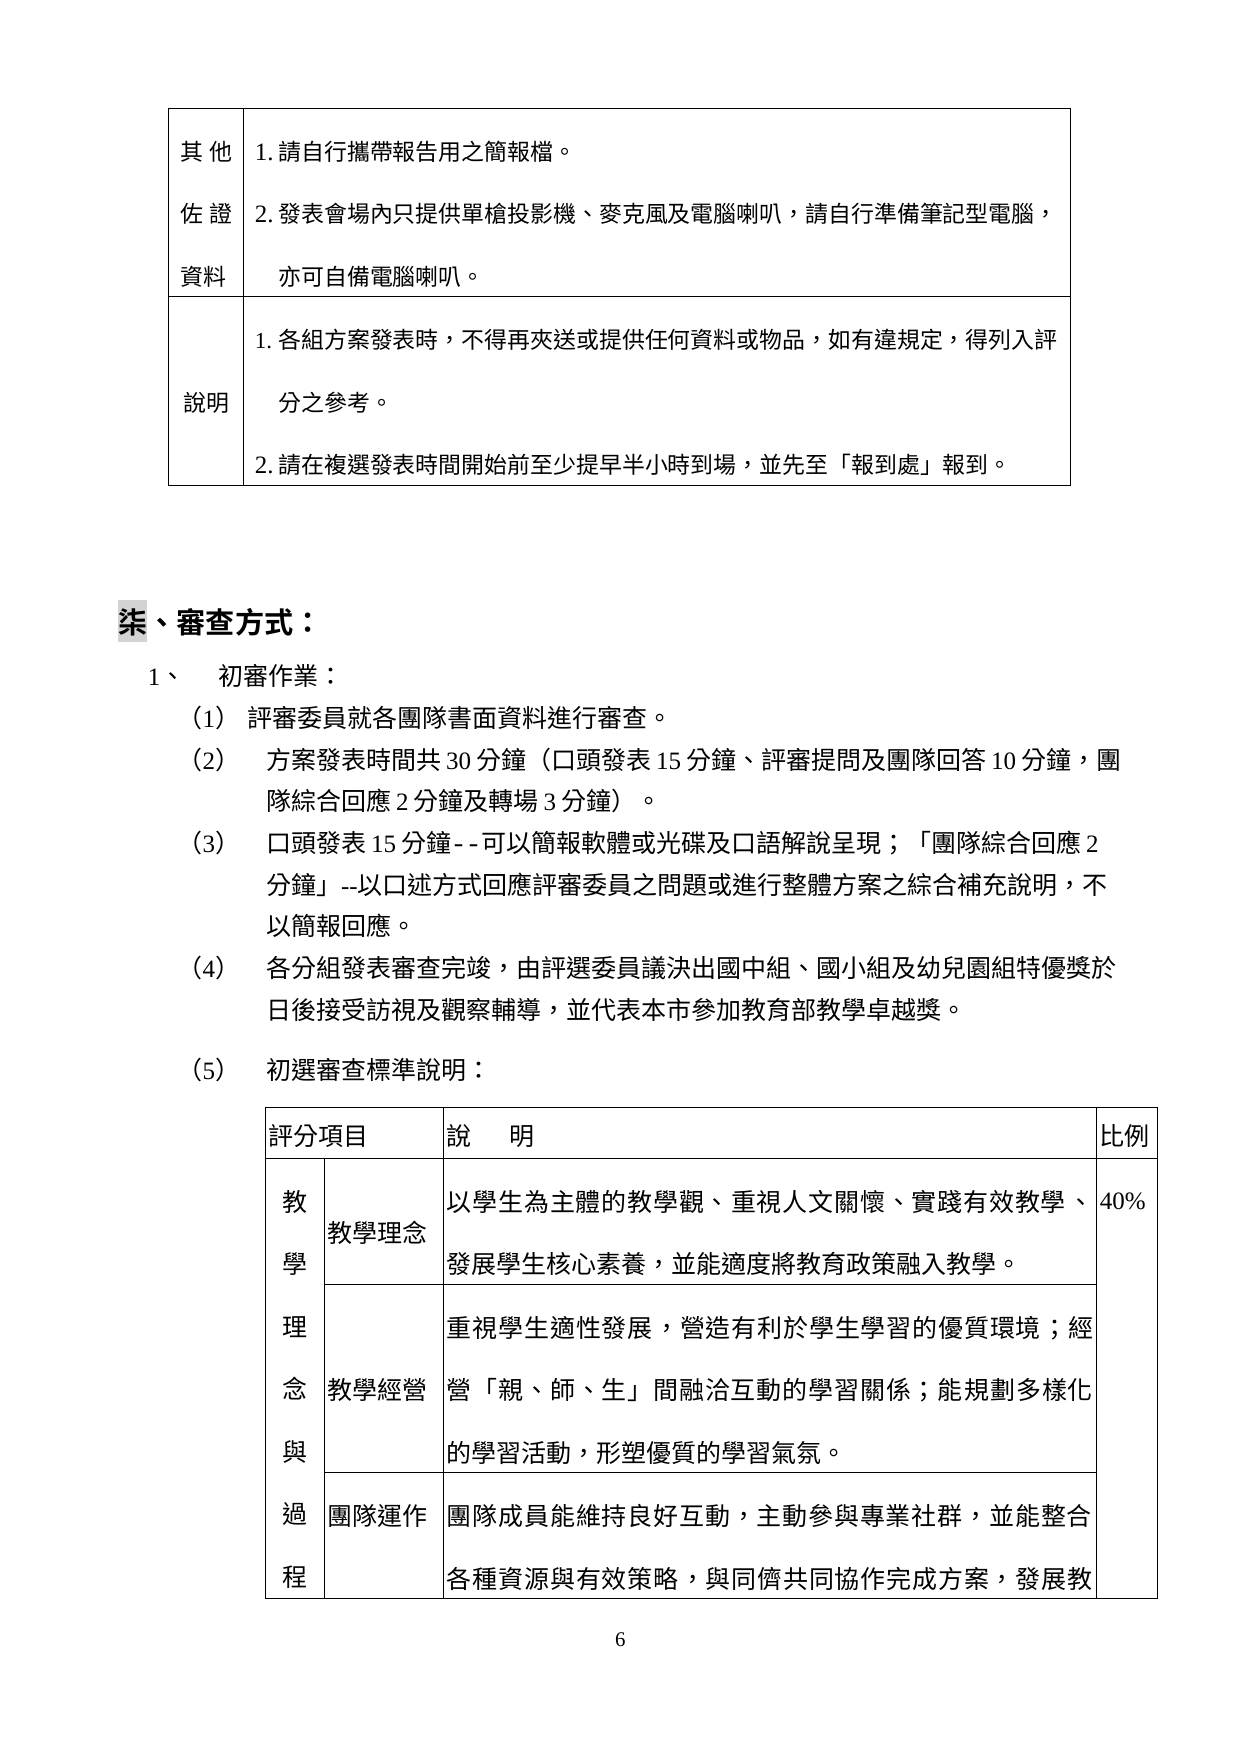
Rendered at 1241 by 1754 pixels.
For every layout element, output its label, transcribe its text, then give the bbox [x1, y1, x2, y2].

table_header 評分項目 [266, 1108, 443, 1157]
table_cell 40% [1097, 1159, 1157, 1598]
table_cell 各組方案發表時，不得再夾送或提供任何資料或物品，如有違規定，得列入評分之參考。 請在複選發表時間開始前至少提早半小時到場，並先至「報到處」報到。 [244, 297, 1070, 485]
table_header 說 明 [444, 1108, 1096, 1157]
list 方案發表時間共30分鐘（口頭發表15分鐘、評審提問及團隊回答10分鐘，團隊綜合回應2分鐘及轉場3分鐘）。 [177, 736, 1122, 819]
table_header 比例 [1097, 1108, 1157, 1157]
list 評審委員就各團隊書面資料進行審查。 [177, 694, 1122, 736]
table_cell 其他佐證資料 [169, 109, 243, 296]
table_cell 以學生為主體的教學觀、重視人文關懷、實踐有效教學、發展學生核心素養，並能適度將教育政策融入教學。 [444, 1159, 1096, 1283]
table_cell 重視學生適性發展，營造有利於學生學習的優質環境；經營「親、師、生」間融洽互動的學習關係；能規劃多樣化的學習活動，形塑優質的學習氣氛。 [444, 1285, 1096, 1472]
table_cell 教學理念 [325, 1159, 443, 1283]
table_cell 教學理念與過程 [266, 1159, 324, 1598]
text 柒、審查方式： [118, 579, 1122, 642]
table_cell 團隊運作 [325, 1473, 443, 1598]
table_cell 教學經營 [325, 1285, 443, 1472]
table_cell 請自行攜帶報告用之簡報檔。 發表會場內只提供單槍投影機、麥克風及電腦喇叭，請自行準備筆記型電腦，亦可自備電腦喇叭。 [244, 109, 1070, 296]
table_cell 說明 [169, 297, 243, 485]
table_cell 團隊成員能維持良好互動，主動參與專業社群，並能整合各種資源與有效策略，與同儕共同協作完成方案，發展教 [444, 1473, 1096, 1598]
list 口頭發表15分鐘--可以簡報軟體或光碟及口語解說呈現；「團隊綜合回應2分鐘」--以口述方式回應評審委員之問題或進行整體方案之綜合補充說明，不以簡報回應。 [177, 819, 1122, 944]
list 各分組發表審查完竣，由評選委員議決出國中組、國小組及幼兒園組特優獎於日後接受訪視及觀察輔導，並代表本市參加教育部教學卓越獎。 [177, 944, 1122, 1027]
list 初選審查標準說明： [177, 1046, 1122, 1088]
list 初審作業： [148, 652, 1122, 694]
